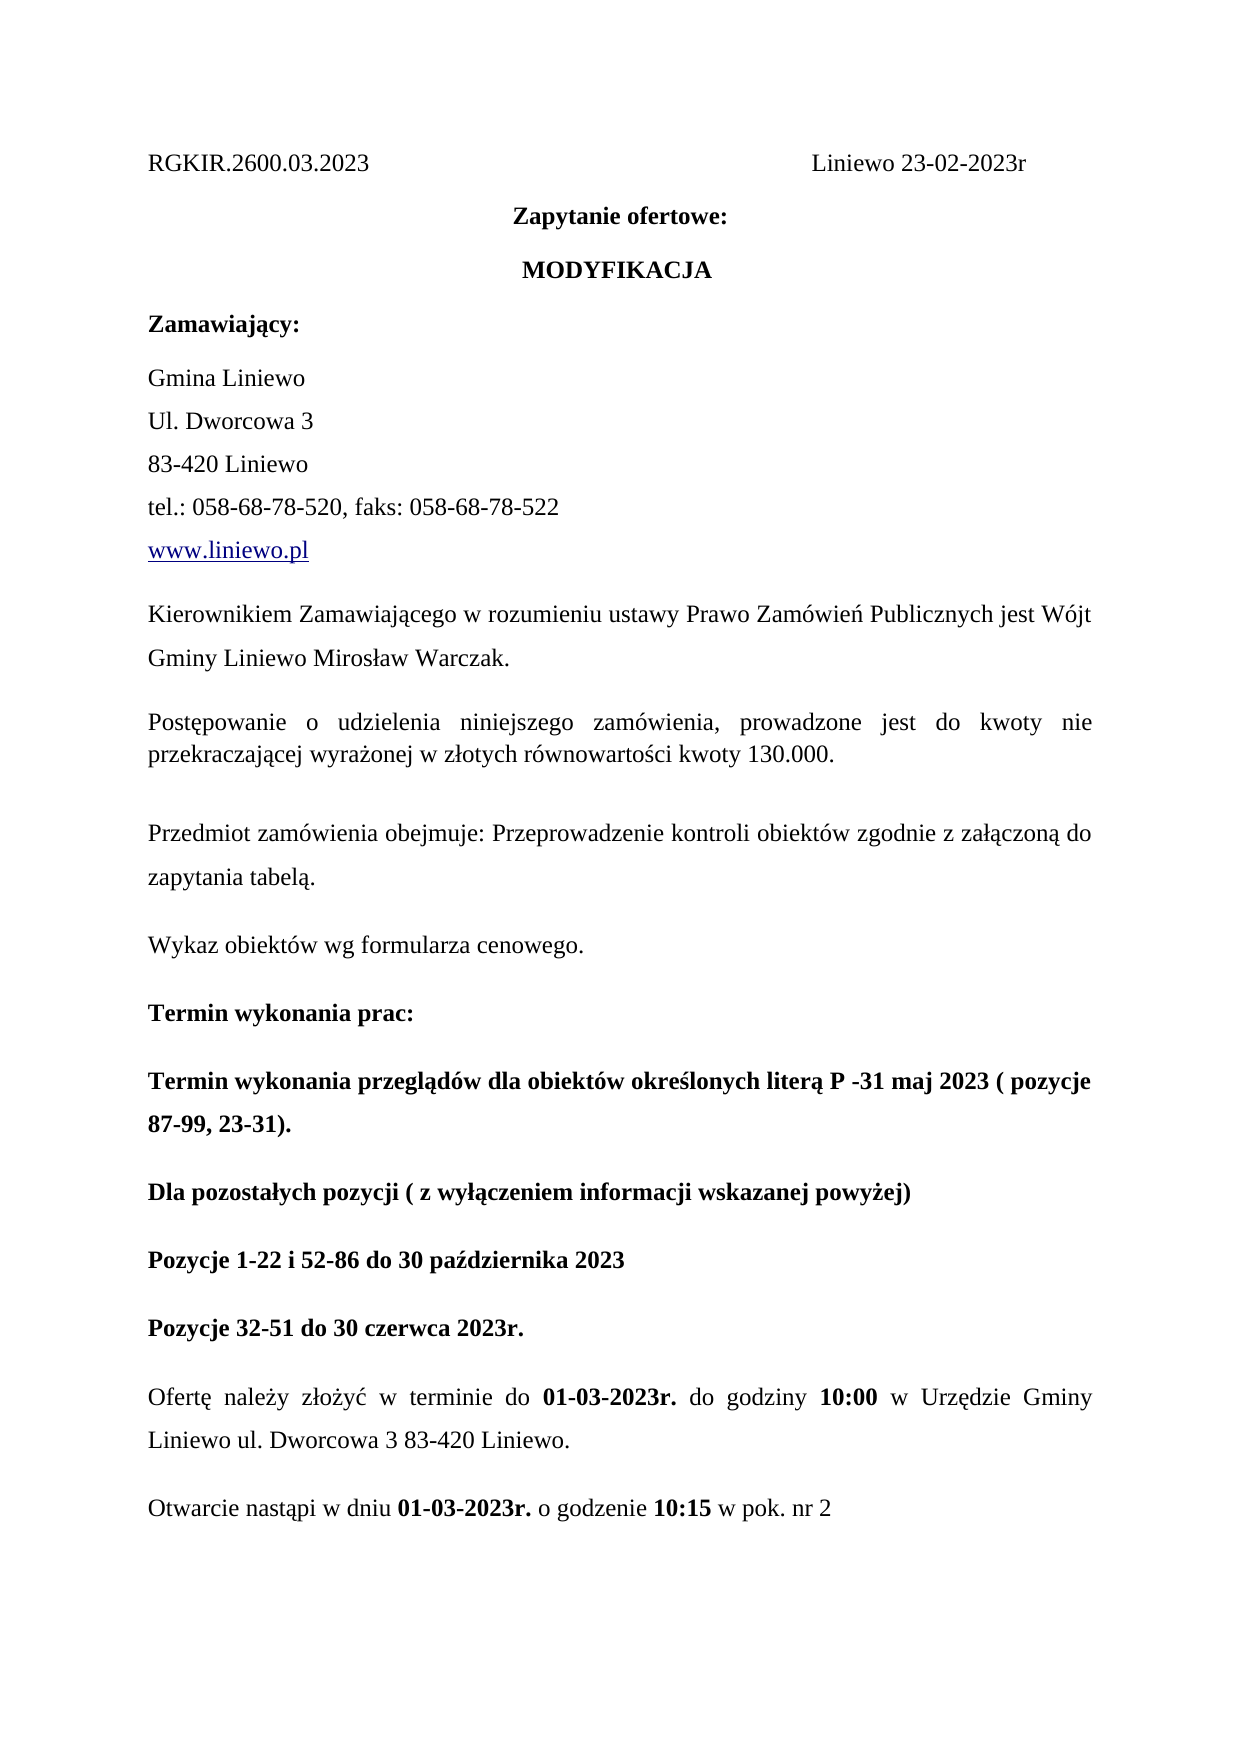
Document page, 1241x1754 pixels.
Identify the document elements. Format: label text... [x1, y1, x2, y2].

text Pozycje 1-22 i 52-86 do 30 października 2023 [148, 1245, 1093, 1274]
text Zamawiający: [148, 309, 1093, 338]
text www.liniewo.pl [148, 536, 1093, 564]
text Termin wykonania prac: [148, 998, 1093, 1027]
text Ofertę należy złożyć w terminie do 01-03-2023r. do godziny 10:00 w Urzędzie Gminy Liniewo ul. Dworcowa 3 83-420 Liniewo. [148, 1382, 1093, 1453]
text Gmina Liniewo [148, 363, 1093, 392]
text tel.: 058-68-78-520, faks: 058-68-78-522 [148, 492, 1093, 521]
text Zapytanie ofertowe: [148, 201, 1093, 230]
text Otwarcie nastąpi w dniu 01-03-2023r. o godzenie 10:15 w pok. nr 2 [148, 1493, 1093, 1522]
text Przedmiot zamówienia obejmuje: Przeprowadzenie kontroli obiektów zgodnie z załączoną do zapytania tabelą. [148, 818, 1093, 890]
text 83-420 Liniewo [148, 449, 1093, 478]
text Ul. Dworcowa 3 [148, 406, 1093, 435]
text Postępowanie o udzielenia niniejszego zamówienia, prowadzone jest do kwoty nie przekraczającej wyrażonej w złotych równowartości kwoty 130.000. [148, 707, 1093, 768]
text Wykaz obiektów wg formularza cenowego. [148, 930, 1093, 958]
text Termin wykonania przeglądów dla obiektów określonych literą P -31 maj 2023 ( pozycje 87-99, 23-31). [148, 1066, 1093, 1138]
text Dla pozostałych pozycji ( z wyłączeniem informacji wskazanej powyżej) [148, 1177, 1093, 1206]
text Pozycje 32-51 do 30 czerwca 2023r. [148, 1313, 1093, 1342]
text Kierownikiem Zamawiającego w rozumieniu ustawy Prawo Zamówień Publicznych jest Wójt Gminy Liniewo Mirosław Warczak. [148, 599, 1093, 671]
text RGKIR.2600.03.2023 Liniewo 23-02-2023r [148, 148, 1093, 176]
text MODYFIKACJA [148, 255, 1093, 284]
